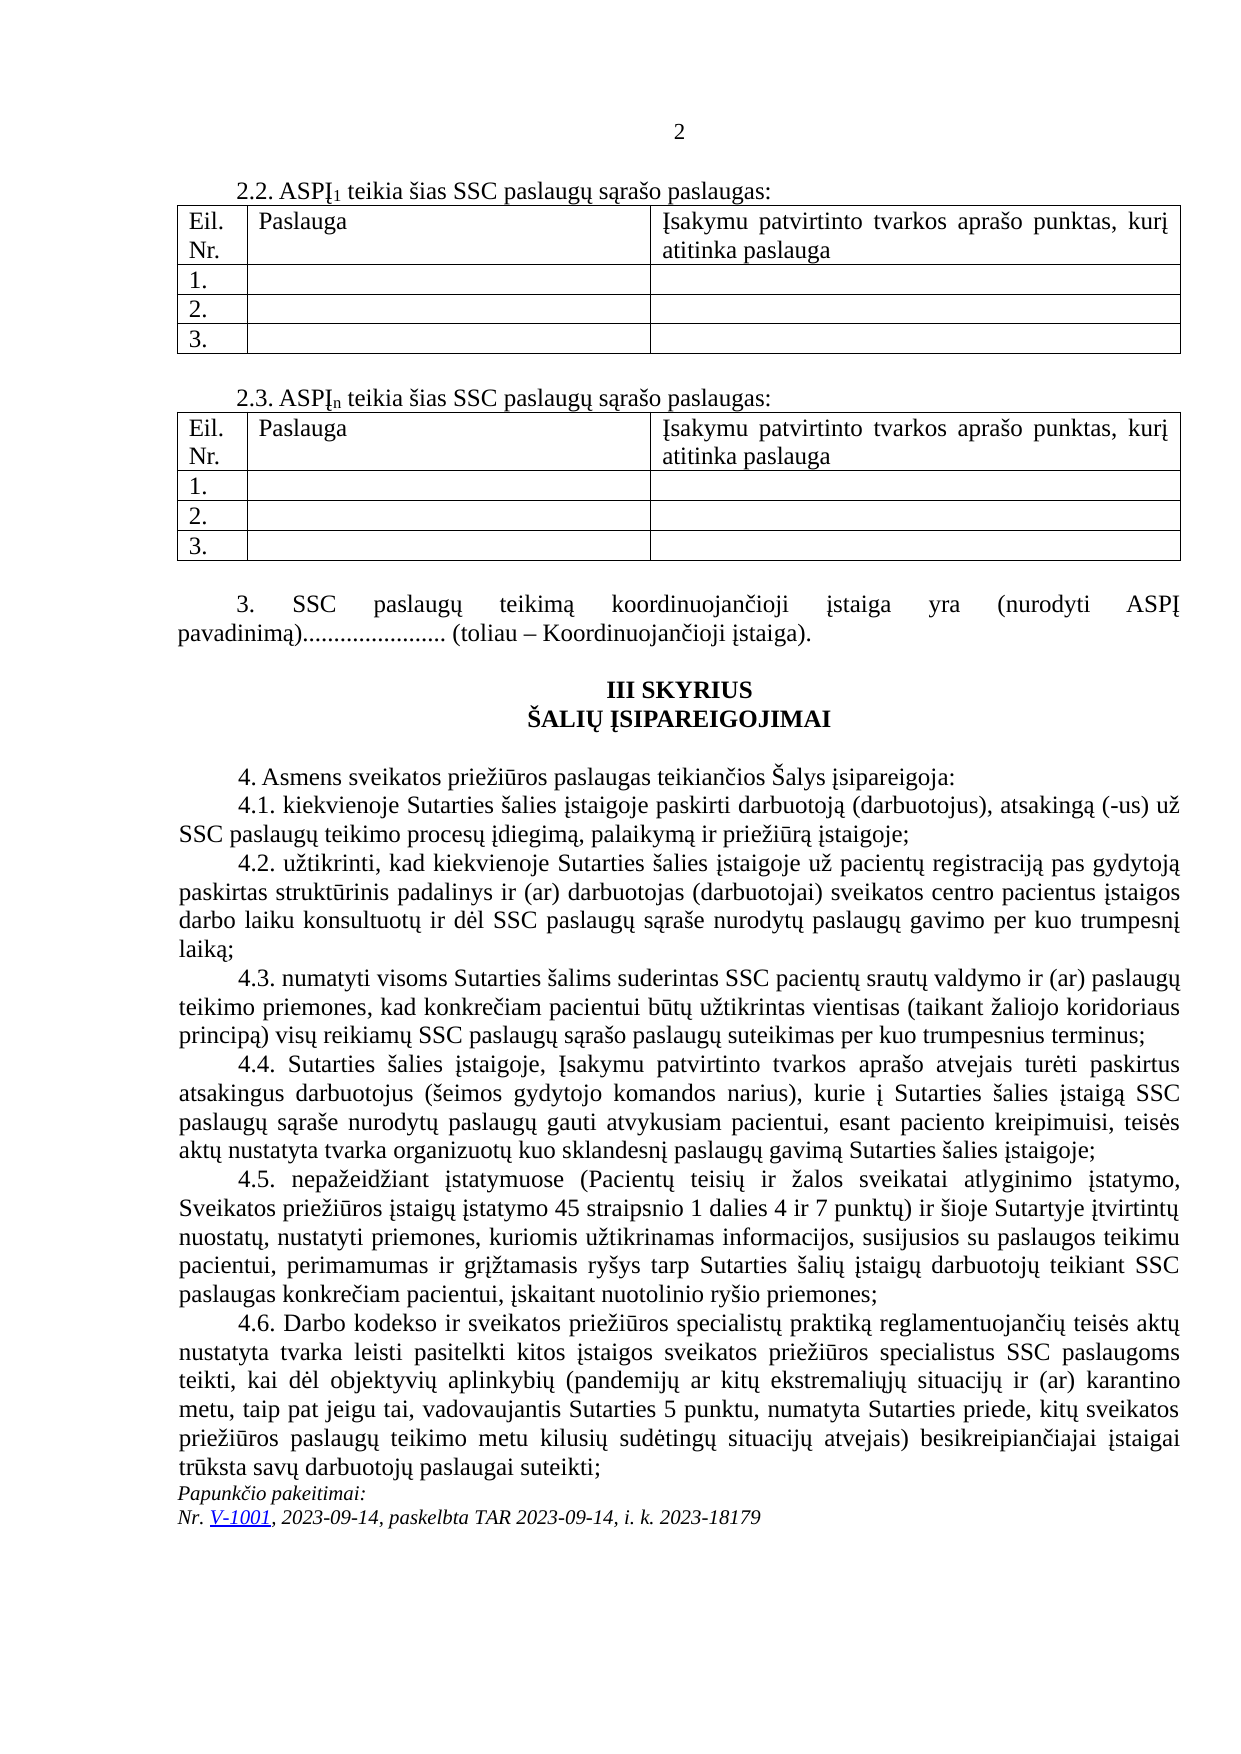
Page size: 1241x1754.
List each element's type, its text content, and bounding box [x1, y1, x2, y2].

text 4.1. kiekvienoje Sutarties šalies įstaigoje paskirti darbuotoją (darbuotojus), atsakingą (-us) už SSC paslaugų teikimo procesų įdiegimą, palaikymą ir priežiūrą įstaigoje; [179, 791, 1181, 848]
text ŠALIŲ ĮSIPAREIGOJIMAI [177, 704, 1181, 733]
text III SKYRIUS [177, 676, 1181, 704]
table_cell [651, 471, 1180, 500]
table_cell [248, 295, 650, 323]
text 4.3. numatyti visoms Sutarties šalims suderintas SSC pacientų srautų valdymo ir (ar) paslaugų teikimo priemones, kad konkrečiam pacientui būtų užtikrintas vientisas (taikant žaliojo koridoriaus principą) visų reikiamų SSC paslaugų sąrašo paslaugų suteikimas per kuo trumpesnius terminus; [179, 963, 1181, 1049]
text 3. SSC paslaugų teikimą koordinuojančioji įstaiga yra (nurodyti ASPĮ pavadinimą)....................... (toliau – Koordinuojančioji įstaiga). [177, 589, 1181, 647]
text 2.3. ASPĮn teikia šias SSC paslaugų sąrašo paslaugas: [177, 383, 1181, 412]
table_header Įsakymu patvirtinto tvarkos aprašo punktas, kurį atitinka paslauga [651, 413, 1180, 470]
text Nr. V-1001, 2023-09-14, paskelbta TAR 2023-09-14, i. k. 2023-18179 [177, 1504, 1181, 1529]
table_header Paslauga [248, 206, 650, 264]
table_cell [248, 531, 650, 559]
text 4.4. Sutarties šalies įstaigoje, Įsakymu patvirtinto tvarkos aprašo atvejais turėti paskirtus atsakingus darbuotojus (šeimos gydytojo komandos narius), kurie į Sutarties šalies įstaigą SSC paslaugų sąraše nurodytų paslaugų gauti atvykusiam pacientui, esant paciento kreipimuisi, teisės aktų nustatyta tvarka organizuotų kuo sklandesnį paslaugų gavimą Sutarties šalies įstaigoje; [179, 1049, 1181, 1164]
table_header Paslauga [248, 413, 650, 470]
table_cell 2. [178, 501, 247, 530]
table_header Eil. Nr. [178, 206, 247, 264]
table_cell [651, 501, 1180, 530]
table_cell 3. [178, 324, 247, 353]
table_cell [248, 501, 650, 530]
table_cell 1. [178, 471, 247, 500]
text 4.5. nepažeidžiant įstatymuose (Pacientų teisių ir žalos sveikatai atlyginimo įstatymo, Sveikatos priežiūros įstaigų įstatymo 45 straipsnio 1 dalies 4 ir 7 punktų) ir šioje Sutartyje įtvirtintų nuostatų, nustatyti priemones, kuriomis užtikrinamas informacijos, susijusios su paslaugos teikimu pacientui, perimamumas ir grįžtamasis ryšys tarp Sutarties šalių įstaigų darbuotojų teikiant SSC paslaugas konkrečiam pacientui, įskaitant nuotolinio ryšio priemones; [179, 1164, 1181, 1308]
table_header Įsakymu patvirtinto tvarkos aprašo punktas, kurį atitinka paslauga [651, 206, 1180, 264]
table_cell [651, 295, 1180, 323]
table_cell [248, 471, 650, 500]
table_header Eil. Nr. [178, 413, 247, 470]
table_cell [248, 265, 650, 293]
text 4. Asmens sveikatos priežiūros paslaugas teikiančios Šalys įsipareigoja: [179, 762, 1181, 791]
table_cell [651, 324, 1180, 353]
text Papunkčio pakeitimai: [177, 1481, 1181, 1504]
table_cell [248, 324, 650, 353]
text 4.6. Darbo kodekso ir sveikatos priežiūros specialistų praktiką reglamentuojančių teisės aktų nustatyta tvarka leisti pasitelkti kitos įstaigos sveikatos priežiūros specialistus SSC paslaugoms teikti, kai dėl objektyvių aplinkybių (pandemijų ar kitų ekstremaliųjų situacijų ir (ar) karantino metu, taip pat jeigu tai, vadovaujantis Sutarties 5 punktu, numatyta Sutarties priede, kitų sveikatos priežiūros paslaugų teikimo metu kilusių sudėtingų situacijų atvejais) besikreipiančiajai įstaigai trūksta savų darbuotojų paslaugai suteikti; [179, 1308, 1181, 1481]
table_cell 1. [178, 265, 247, 293]
table_cell [651, 531, 1180, 559]
table_cell 2. [178, 295, 247, 323]
text 4.2. užtikrinti, kad kiekvienoje Sutarties šalies įstaigoje už pacientų registraciją pas gydytoją paskirtas struktūrinis padalinys ir (ar) darbuotojas (darbuotojai) sveikatos centro pacientus įstaigos darbo laiku konsultuotų ir dėl SSC paslaugų sąraše nurodytų paslaugų gavimo per kuo trumpesnį laiką; [179, 848, 1181, 963]
table_cell 3. [178, 531, 247, 559]
table_cell [651, 265, 1180, 293]
text 2.2. ASPĮ1 teikia šias SSC paslaugų sąrašo paslaugas: [177, 176, 1181, 205]
